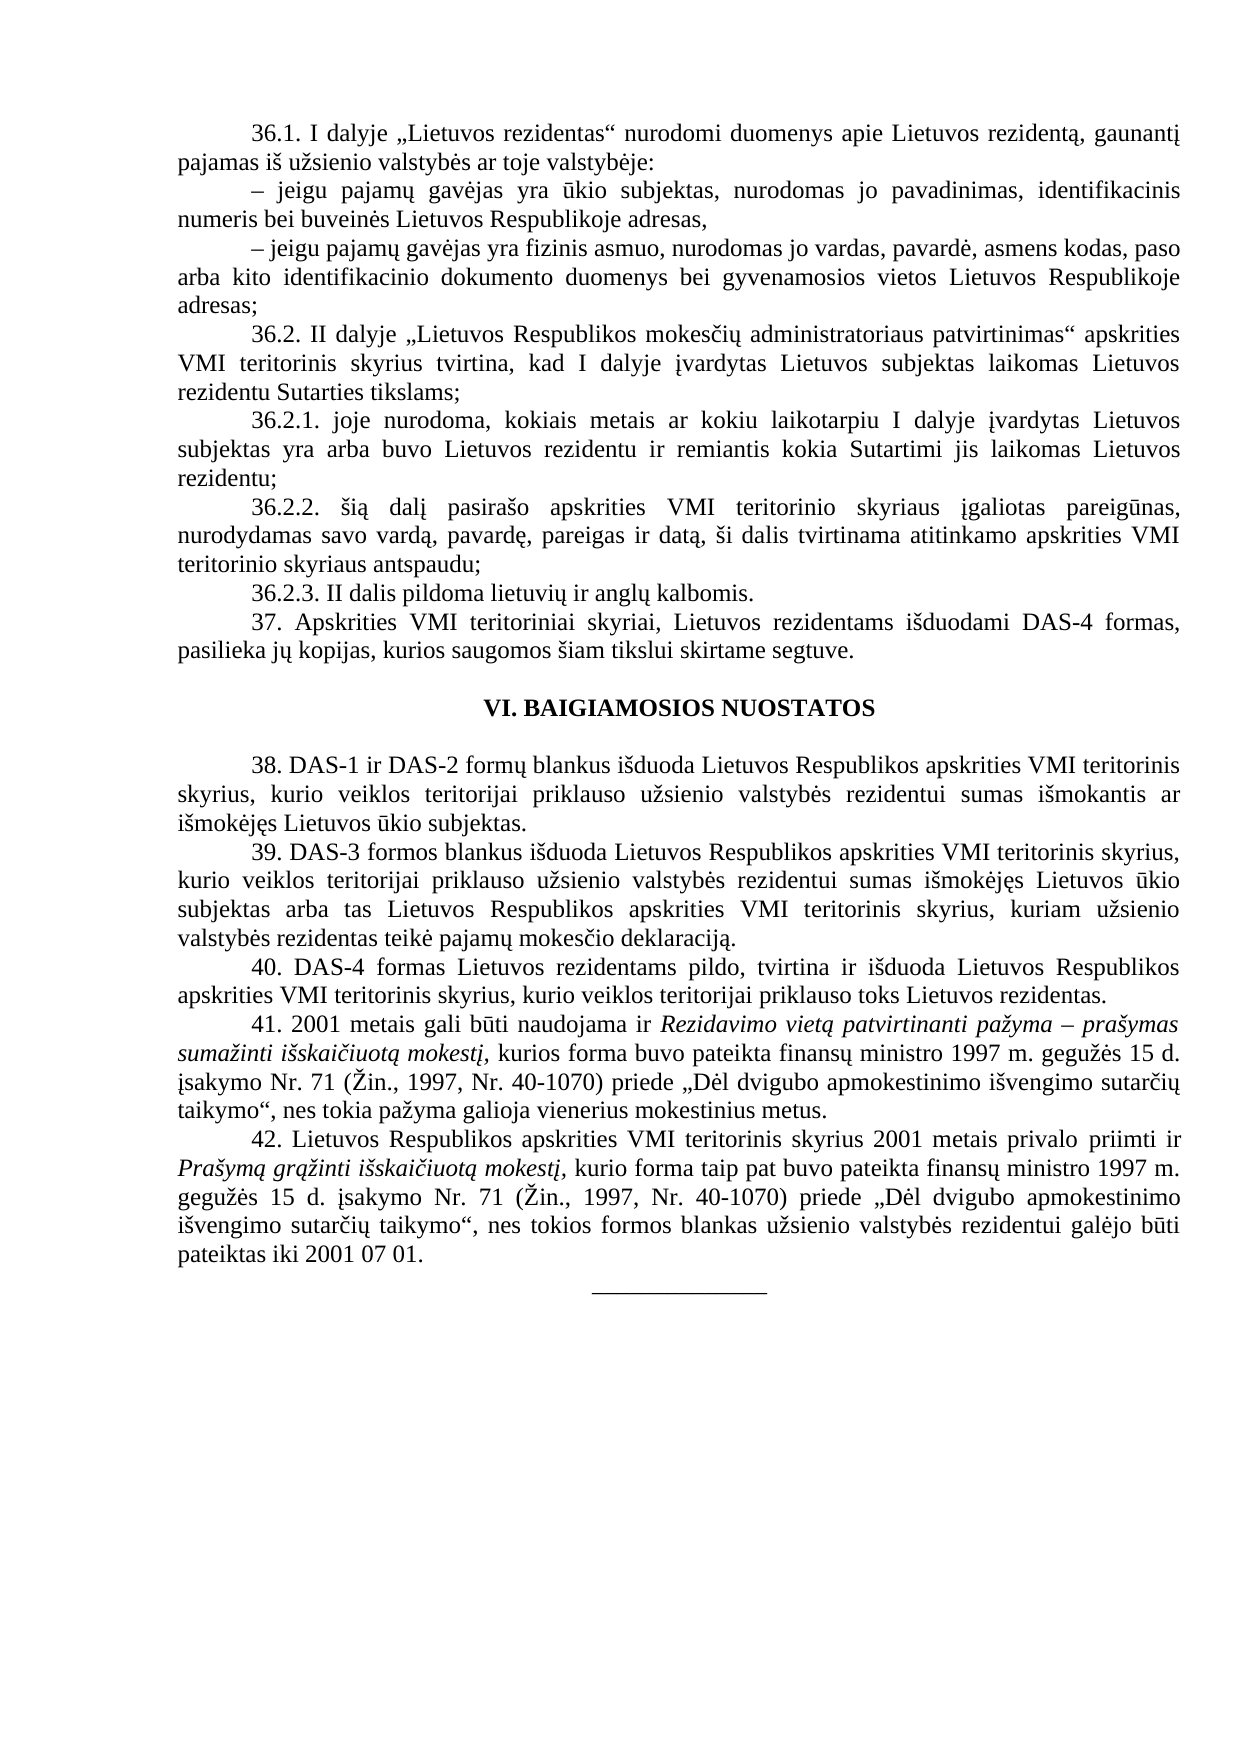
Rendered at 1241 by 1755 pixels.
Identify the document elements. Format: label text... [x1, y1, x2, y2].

text 36.2. II dalyje „Lietuvos Respublikos mokesčių administratoriaus patvirtinimas“ apskrities VMI teritorinis skyrius tvirtina, kad I dalyje įvardytas Lietuvos subjektas laikomas Lietuvos rezidentu Sutarties tikslams; [177, 319, 1181, 406]
text 39. DAS-3 formos blankus išduoda Lietuvos Respublikos apskrities VMI teritorinis skyrius, kurio veiklos teritorijai priklauso užsienio valstybės rezidentui sumas išmokėjęs Lietuvos ūkio subjektas arba tas Lietuvos Respublikos apskrities VMI teritorinis skyrius, kuriam užsienio valstybės rezidentas teikė pajamų mokesčio deklaraciją. [177, 837, 1181, 952]
text 36.2.3. II dalis pildoma lietuvių ir anglų kalbomis. [177, 578, 1181, 607]
text 38. DAS-1 ir DAS-2 formų blankus išduoda Lietuvos Respublikos apskrities VMI teritorinis skyrius, kurio veiklos teritorijai priklauso užsienio valstybės rezidentui sumas išmokantis ar išmokėjęs Lietuvos ūkio subjektas. [177, 751, 1181, 837]
text – jeigu pajamų gavėjas yra fizinis asmuo, nurodomas jo vardas, pavardė, asmens kodas, paso arba kito identifikacinio dokumento duomenys bei gyvenamosios vietos Lietuvos Respublikoje adresas; [177, 233, 1181, 319]
text 41. 2001 metais gali būti naudojama ir Rezidavimo vietą patvirtinanti pažyma – prašymas sumažinti išskaičiuotą mokestį, kurios forma buvo pateikta finansų ministro 1997 m. gegužės 15 d. įsakymo Nr. 71 (Žin., 1997, Nr. 40-1070) priede „Dėl dvigubo apmokestinimo išvengimo sutarčių taikymo“, nes tokia pažyma galioja vienerius mokestinius metus. [177, 1009, 1181, 1124]
text ______________ [177, 1268, 1181, 1297]
text – jeigu pajamų gavėjas yra ūkio subjektas, nurodomas jo pavadinimas, identifikacinis numeris bei buveinės Lietuvos Respublikoje adresas, [177, 176, 1181, 233]
text 36.1. I dalyje „Lietuvos rezidentas“ nurodomi duomenys apie Lietuvos rezidentą, gaunantį pajamas iš užsienio valstybės ar toje valstybėje: [177, 118, 1181, 176]
text 36.2.2. šią dalį pasirašo apskrities VMI teritorinio skyriaus įgaliotas pareigūnas, nurodydamas savo vardą, pavardę, pareigas ir datą, ši dalis tvirtinama atitinkamo apskrities VMI teritorinio skyriaus antspaudu; [177, 492, 1181, 578]
text 42. Lietuvos Respublikos apskrities VMI teritorinis skyrius 2001 metais privalo priimti ir Prašymą grąžinti išskaičiuotą mokestį, kurio forma taip pat buvo pateikta finansų ministro 1997 m. gegužės 15 d. įsakymo Nr. 71 (Žin., 1997, Nr. 40-1070) priede „Dėl dvigubo apmokestinimo išvengimo sutarčių taikymo“, nes tokios formos blankas užsienio valstybės rezidentui galėjo būti pateiktas iki 2001 07 01. [177, 1124, 1181, 1268]
text 40. DAS-4 formas Lietuvos rezidentams pildo, tvirtina ir išduoda Lietuvos Respublikos apskrities VMI teritorinis skyrius, kurio veiklos teritorijai priklauso toks Lietuvos rezidentas. [177, 952, 1181, 1009]
text 37. Apskrities VMI teritoriniai skyriai, Lietuvos rezidentams išduodami DAS-4 formas, pasilieka jų kopijas, kurios saugomos šiam tikslui skirtame segtuve. [177, 607, 1181, 664]
text 36.2.1. joje nurodoma, kokiais metais ar kokiu laikotarpiu I dalyje įvardytas Lietuvos subjektas yra arba buvo Lietuvos rezidentu ir remiantis kokia Sutartimi jis laikomas Lietuvos rezidentu; [177, 406, 1181, 492]
text VI. BAIGIAMOSIOS NUOSTATOS [177, 693, 1181, 722]
